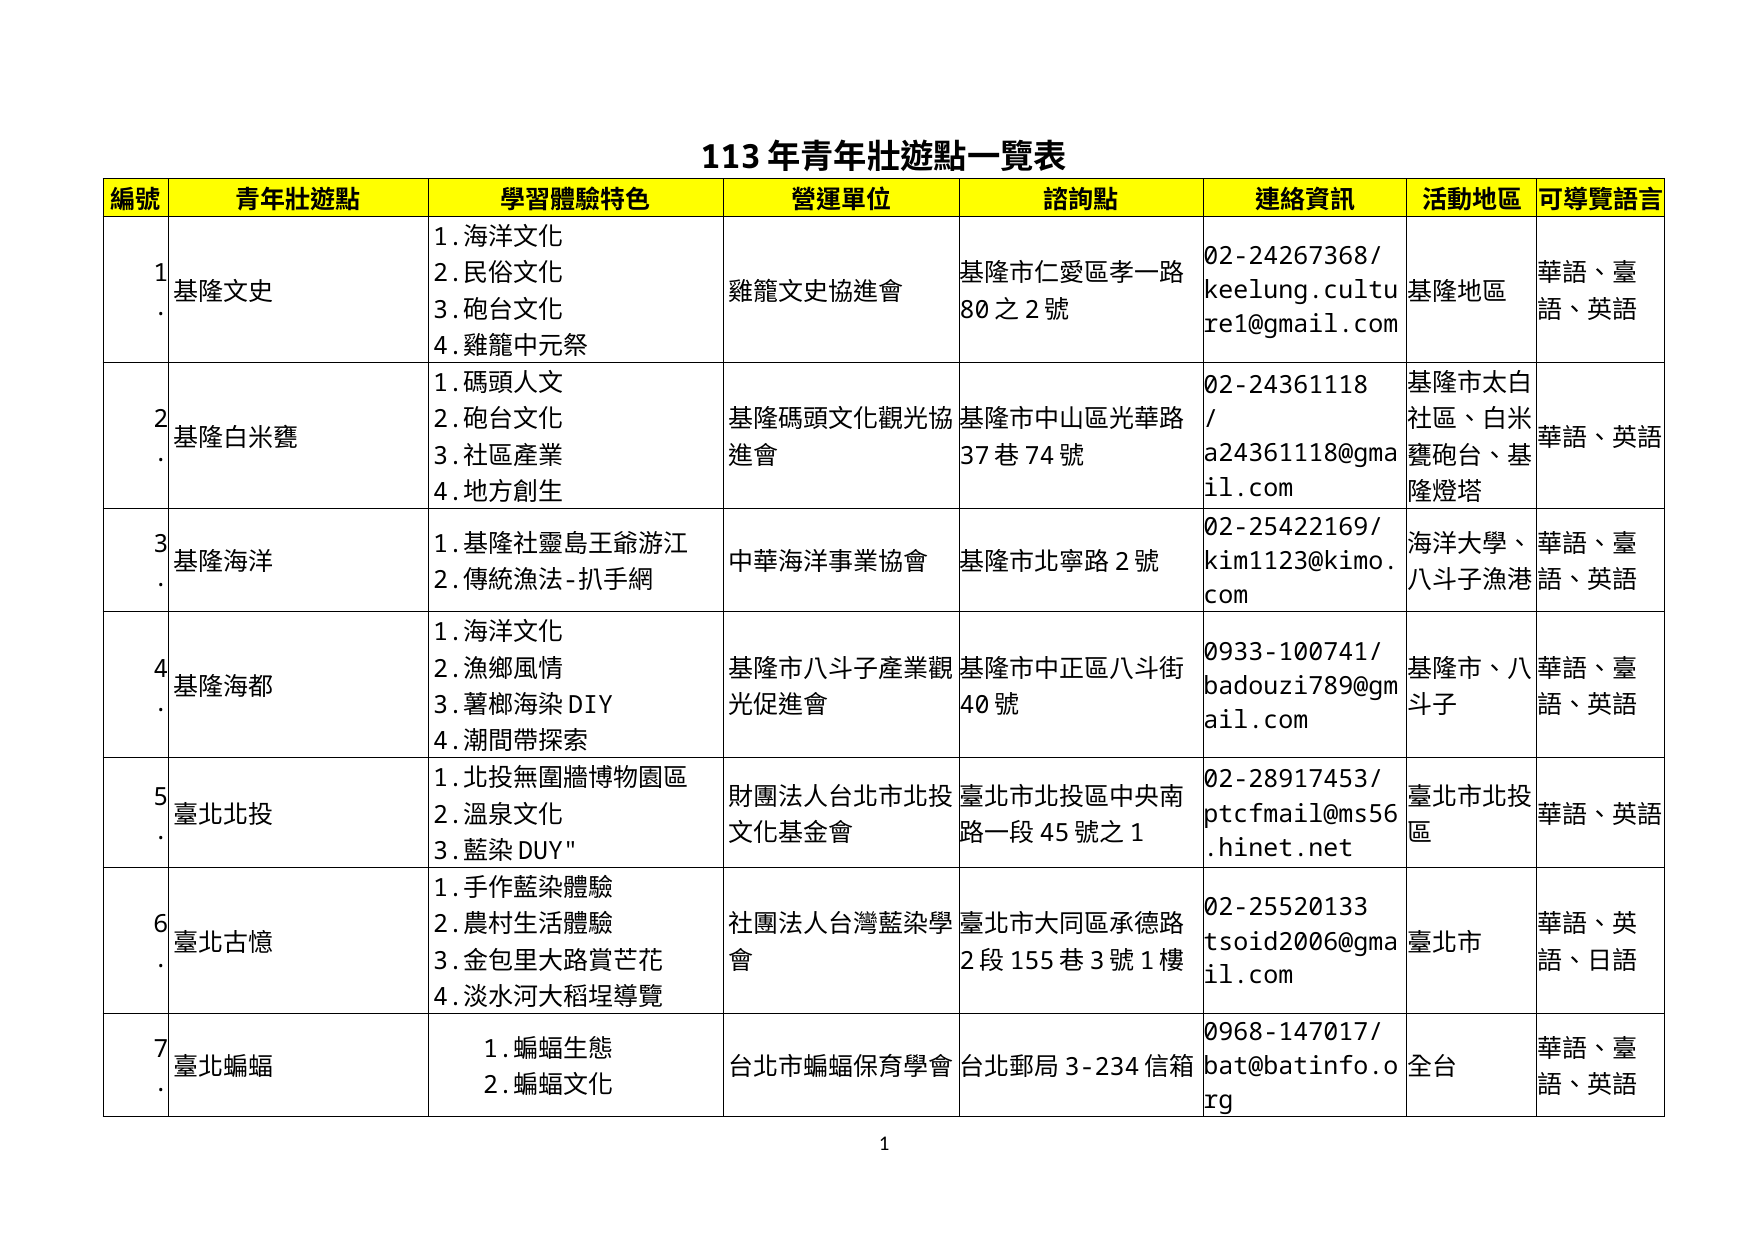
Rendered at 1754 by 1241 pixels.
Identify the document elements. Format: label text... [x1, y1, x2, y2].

table_cell [104, 509, 168, 611]
table_header 連絡資訊 [1204, 179, 1406, 216]
table_header 諮詢點 [960, 179, 1203, 216]
table_cell 02-28917453/ ptcfmail@ms56.hinet.net [1204, 758, 1406, 867]
table_cell 臺北市北投區 [1407, 758, 1536, 867]
table_header 編號 [104, 179, 168, 216]
table_cell 蝙蝠生態 蝙蝠文化 [429, 1014, 723, 1116]
table_cell 中華海洋事業協會 [724, 509, 959, 611]
table_cell 0933-100741/ badouzi789@gmail.com [1204, 612, 1406, 757]
table_cell 基隆市北寧路2號 [960, 509, 1203, 611]
table_cell 臺北市北投區中央南路一段45號之1 [960, 758, 1203, 867]
table_cell [104, 217, 168, 362]
table_cell 基隆市、八斗子 [1407, 612, 1536, 757]
table_cell 台北市蝙蝠保育學會 [724, 1014, 959, 1116]
text 113年青年壯遊點一覽表 [88, 130, 1679, 178]
table_cell 華語、臺語、英語 [1537, 612, 1664, 757]
table_cell 基隆海都 [169, 612, 428, 757]
table_cell 基隆碼頭文化觀光協進會 [724, 363, 959, 508]
table_cell 02-25520133 tsoid2006@gmail.com [1204, 868, 1406, 1013]
table_cell [104, 758, 168, 867]
table_cell 1.北投無圍牆博物園區 2.溫泉文化 3.藍染DUY" [429, 758, 723, 867]
table_cell [104, 612, 168, 757]
table_header 青年壯遊點 [169, 179, 428, 216]
table_header 活動地區 [1407, 179, 1536, 216]
table_cell 基隆市中正區八斗街40號 [960, 612, 1203, 757]
table_cell 1.手作藍染體驗 2.農村生活體驗 3.金包里大路賞芒花 4.淡水河大稻埕導覽 [429, 868, 723, 1013]
table_cell 臺北市大同區承德路2段155巷3號1樓 [960, 868, 1203, 1013]
table_cell 海洋大學、八斗子漁港 [1407, 509, 1536, 611]
table_cell [104, 868, 168, 1013]
table_cell 華語、英語 [1537, 758, 1664, 867]
table_cell 雞籠文史協進會 [724, 217, 959, 362]
table_cell 基隆海洋 [169, 509, 428, 611]
table_cell 基隆市八斗子產業觀光促進會 [724, 612, 959, 757]
table_cell 02-24267368/ keelung.culture1@gmail.com [1204, 217, 1406, 362]
table_cell 臺北古憶 [169, 868, 428, 1013]
table_cell [104, 1014, 168, 1116]
table_cell 全台 [1407, 1014, 1536, 1116]
table_cell 02-25422169/ kim1123@kimo.com [1204, 509, 1406, 611]
table_cell 臺北北投 [169, 758, 428, 867]
table_cell 華語、臺語、英語 [1537, 1014, 1664, 1116]
table_cell 0968-147017/ bat@batinfo.org [1204, 1014, 1406, 1116]
table_cell 基隆白米甕 [169, 363, 428, 508]
table_cell 基隆地區 [1407, 217, 1536, 362]
table_header 營運單位 [724, 179, 959, 216]
table_cell 1.碼頭人文 2.砲台文化 3.社區產業 4.地方創生 [429, 363, 723, 508]
table_cell 華語、英語、日語 [1537, 868, 1664, 1013]
table_cell 華語、英語 [1537, 363, 1664, 508]
table_cell 02-24361118 /a24361118@gmail.com [1204, 363, 1406, 508]
table_cell 1.海洋文化 2.民俗文化 3.砲台文化 4.雞籠中元祭 [429, 217, 723, 362]
table_cell 基隆市仁愛區孝一路80之2號 [960, 217, 1203, 362]
table_cell 臺北蝙蝠 [169, 1014, 428, 1116]
table_cell 1.基隆社靈島王爺游江 2.傳統漁法-扒手網 [429, 509, 723, 611]
table_cell 1.海洋文化 2.漁鄉風情 3.薯榔海染DIY 4.潮間帶探索 [429, 612, 723, 757]
table_cell 華語、臺語、英語 [1537, 509, 1664, 611]
table_cell 台北郵局3-234信箱 [960, 1014, 1203, 1116]
table_header 學習體驗特色 [429, 179, 723, 216]
table_cell 基隆市中山區光華路37巷74號 [960, 363, 1203, 508]
table_cell [104, 363, 168, 508]
table_cell 基隆市太白社區、白米甕砲台、基隆燈塔 [1407, 363, 1536, 508]
table_cell 臺北市 [1407, 868, 1536, 1013]
table_header 可導覽語言 [1537, 179, 1664, 216]
table_cell 社團法人台灣藍染學會 [724, 868, 959, 1013]
table_cell 華語、臺語、英語 [1537, 217, 1664, 362]
table_cell 財團法人台北市北投文化基金會 [724, 758, 959, 867]
table_cell 基隆文史 [169, 217, 428, 362]
